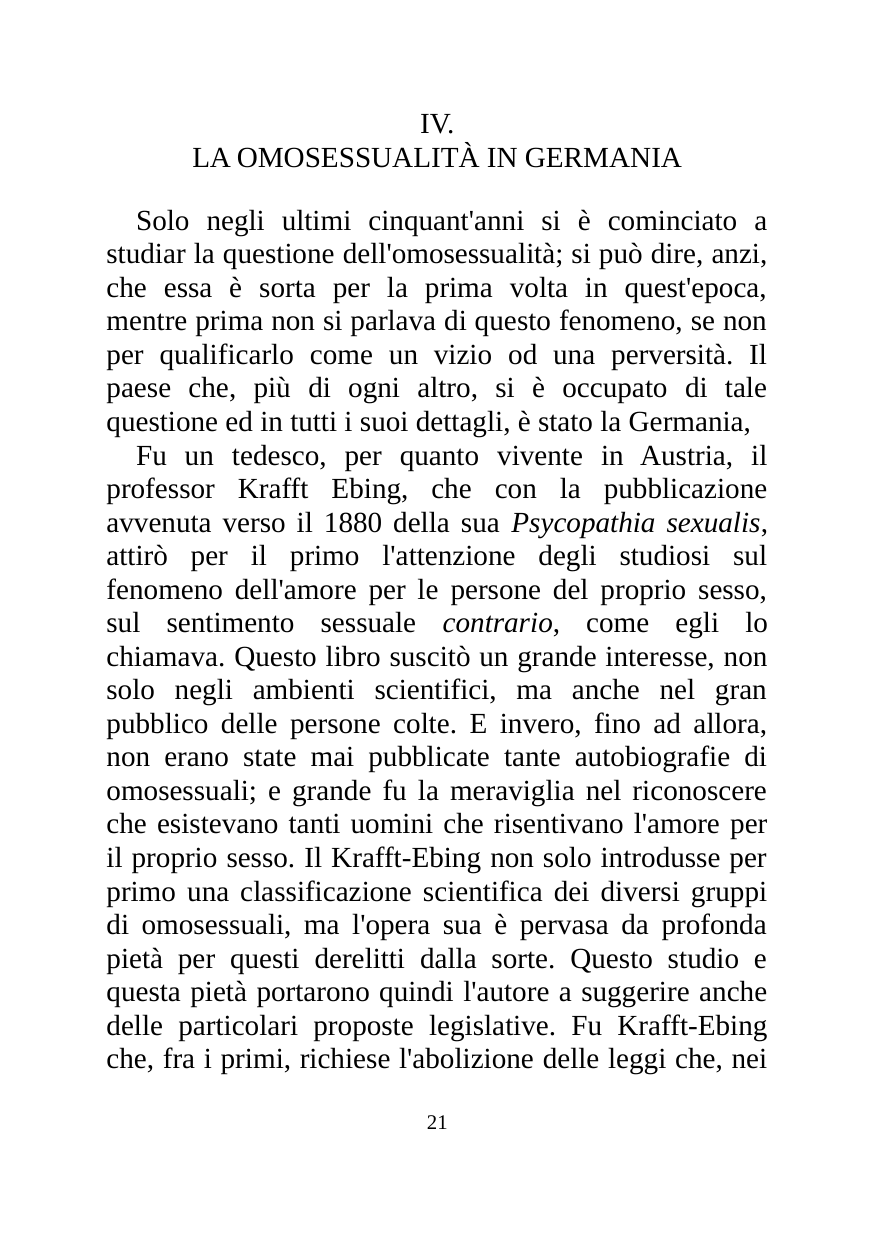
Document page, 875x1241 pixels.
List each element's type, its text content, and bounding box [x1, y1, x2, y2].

subtitle IV. LA OMOSESSUALITÀ IN GERMANIA [106, 106, 768, 173]
text Fu un tedesco, per quanto vivente in Austria, il professor Krafft Ebing, che con la pubblicazione avvenuta verso il 1880 della sua Psycopathia sexualis, attirò per il primo l'attenzione degli studiosi sul fenomeno dell'amore per le persone del proprio sesso, sul sentimento sessuale contrario, come egli lo chiamava. Questo libro suscitò un grande interesse, non solo negli ambienti scientifici, ma anche nel gran pubblico delle persone colte. E invero, fino ad allora, non erano state mai pubblicate tante autobiografie di omosessuali; e grande fu la meraviglia nel riconoscere che esistevano tanti uomini che risentivano l'amore per il proprio sesso. Il Krafft-Ebing non solo introdusse per primo una classificazione scientifica dei diversi gruppi di omosessuali, ma l'opera sua è pervasa da profonda pietà per questi derelitti dalla sorte. Questo studio e questa pietà portarono quindi l'autore a suggerire anche delle particolari proposte legislative. Fu Krafft-Ebing che, fra i primi, richiese l'abolizione delle leggi che, nei [106, 438, 768, 1075]
text Solo negli ultimi cinquant'anni si è cominciato a studiar la questione dell'omosessualità; si può dire, anzi, che essa è sorta per la prima volta in quest'epoca, mentre prima non si parlava di questo fenomeno, se non per qualificarlo come un vizio od una perversità. Il paese che, più di ogni altro, si è occupato di tale questione ed in tutti i suoi dettagli, è stato la Germania, [106, 203, 768, 438]
